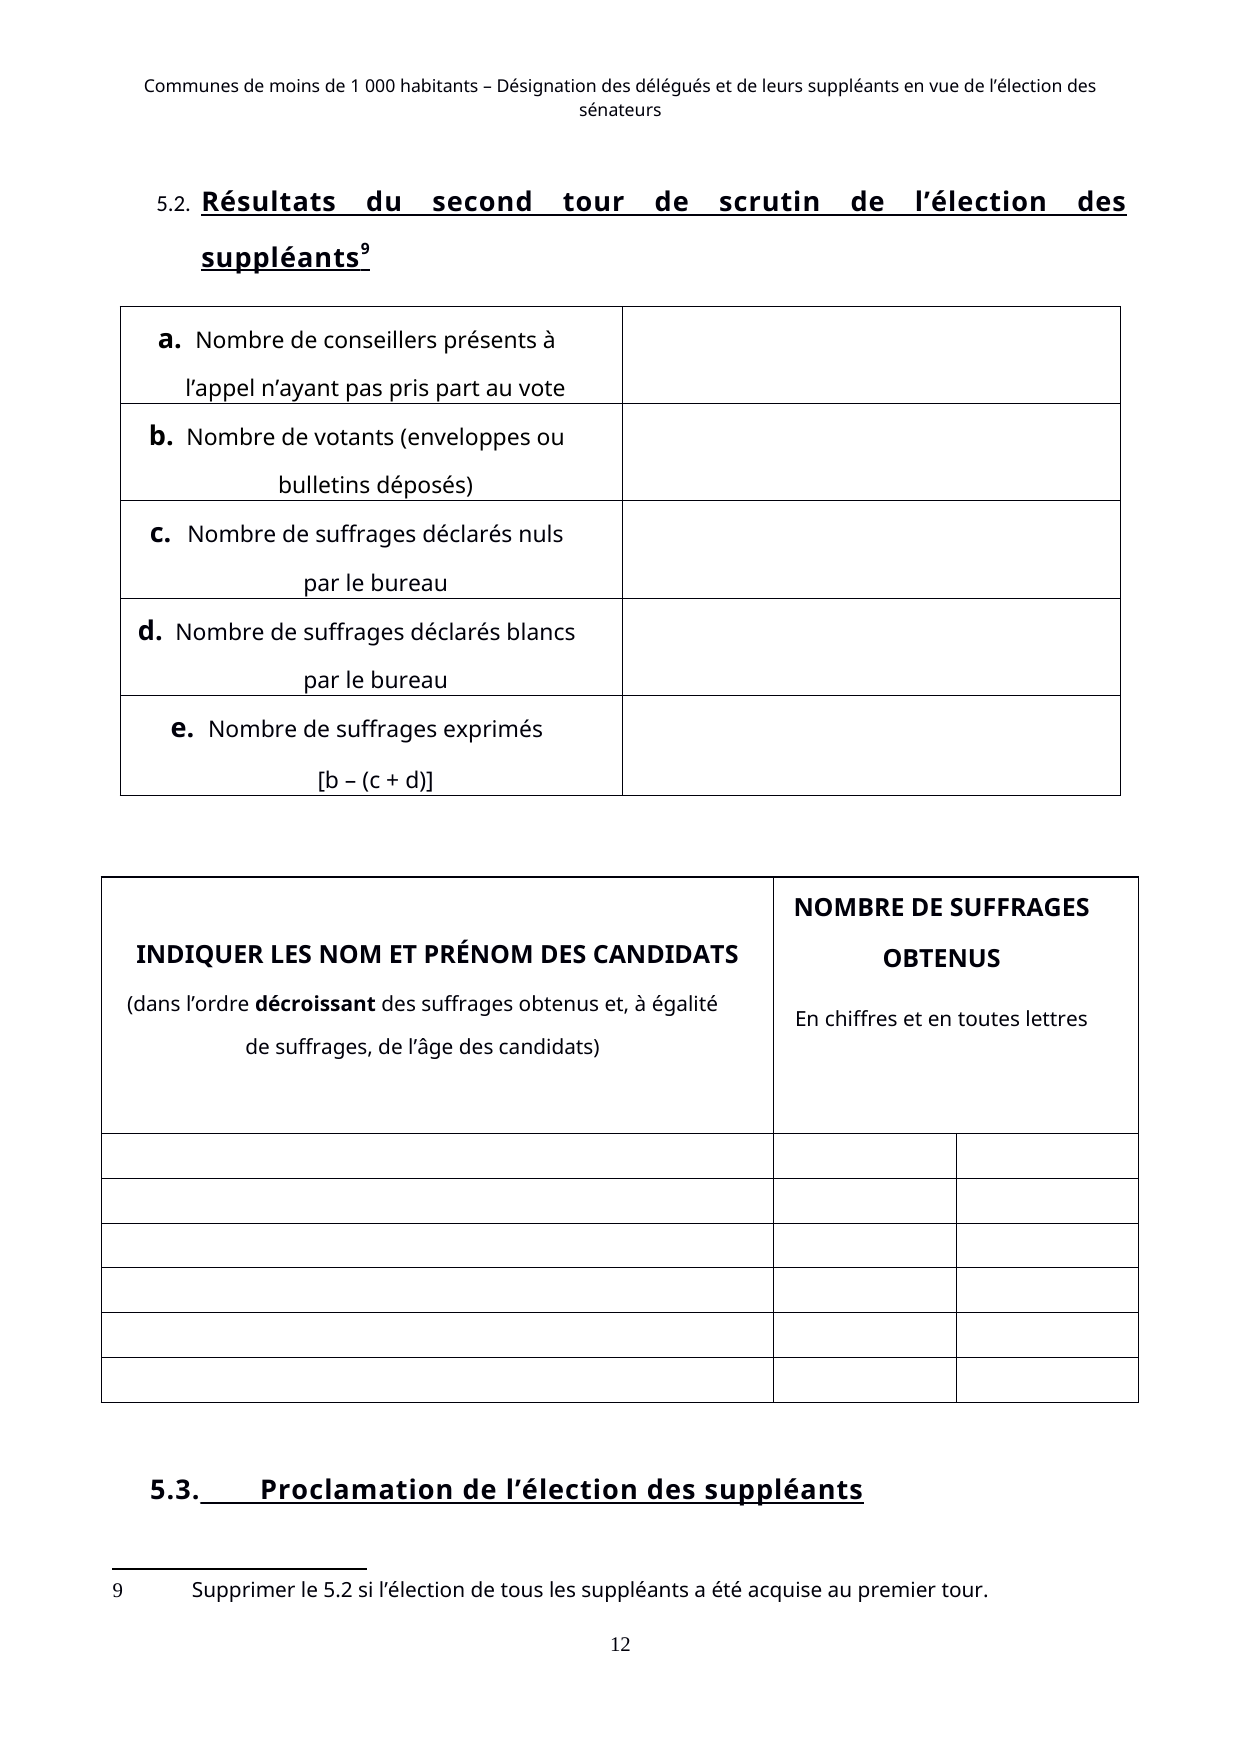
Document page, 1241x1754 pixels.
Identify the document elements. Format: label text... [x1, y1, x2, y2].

table_cell [774, 1224, 956, 1267]
table_cell [102, 1179, 773, 1222]
table_cell Nombre de votants (enveloppes ou bulletins déposés) [121, 404, 622, 500]
table_header INDIQUER LES NOM ET PRÉNOM DES CANDIDATS (dans l’ordre décroissant des suffrages obtenus et, à égalité de suffrages, de l’âge des candidats) [102, 878, 773, 1133]
table_cell [102, 1358, 773, 1402]
table_cell [623, 599, 1120, 695]
table_cell [102, 1268, 773, 1312]
table_cell Nombre de suffrages déclarés blancs par le bureau [121, 599, 622, 695]
subtitle Résultats du second tour de scrutin de l’élection des suppléants [156, 183, 1128, 275]
table_cell [774, 1313, 956, 1357]
table_header Nombre de conseillers présents à l’appel n’ayant pas pris part au vote [121, 307, 622, 403]
table_cell Nombre de suffrages déclarés nuls par le bureau [121, 501, 622, 598]
table_header [623, 307, 1120, 403]
table_cell [623, 501, 1120, 598]
table_cell [102, 1134, 773, 1178]
table_cell [102, 1313, 773, 1357]
table_cell Nombre de suffrages exprimés [b – (c + d)] [121, 696, 622, 795]
table_cell [957, 1268, 1138, 1312]
table_header NOMBRE DE SUFFRAGES OBTENUS En chiffres et en toutes lettres [774, 878, 1138, 1133]
table_cell [957, 1179, 1138, 1222]
table_cell [774, 1179, 956, 1222]
table_cell [774, 1358, 956, 1402]
subtitle Proclamation de l’élection des suppléants [150, 1471, 1098, 1507]
table_cell [957, 1134, 1138, 1178]
table_cell [957, 1313, 1138, 1357]
table_cell [957, 1224, 1138, 1267]
table_cell [774, 1268, 956, 1312]
table_cell [957, 1358, 1138, 1402]
table_cell [102, 1224, 773, 1267]
table_cell [623, 404, 1120, 500]
table_cell [623, 696, 1120, 795]
table_cell [774, 1134, 956, 1178]
list Supprimer le 5.2 si l’élection de tous les suppléants a été acquise au premier tour. [112, 1576, 1128, 1604]
